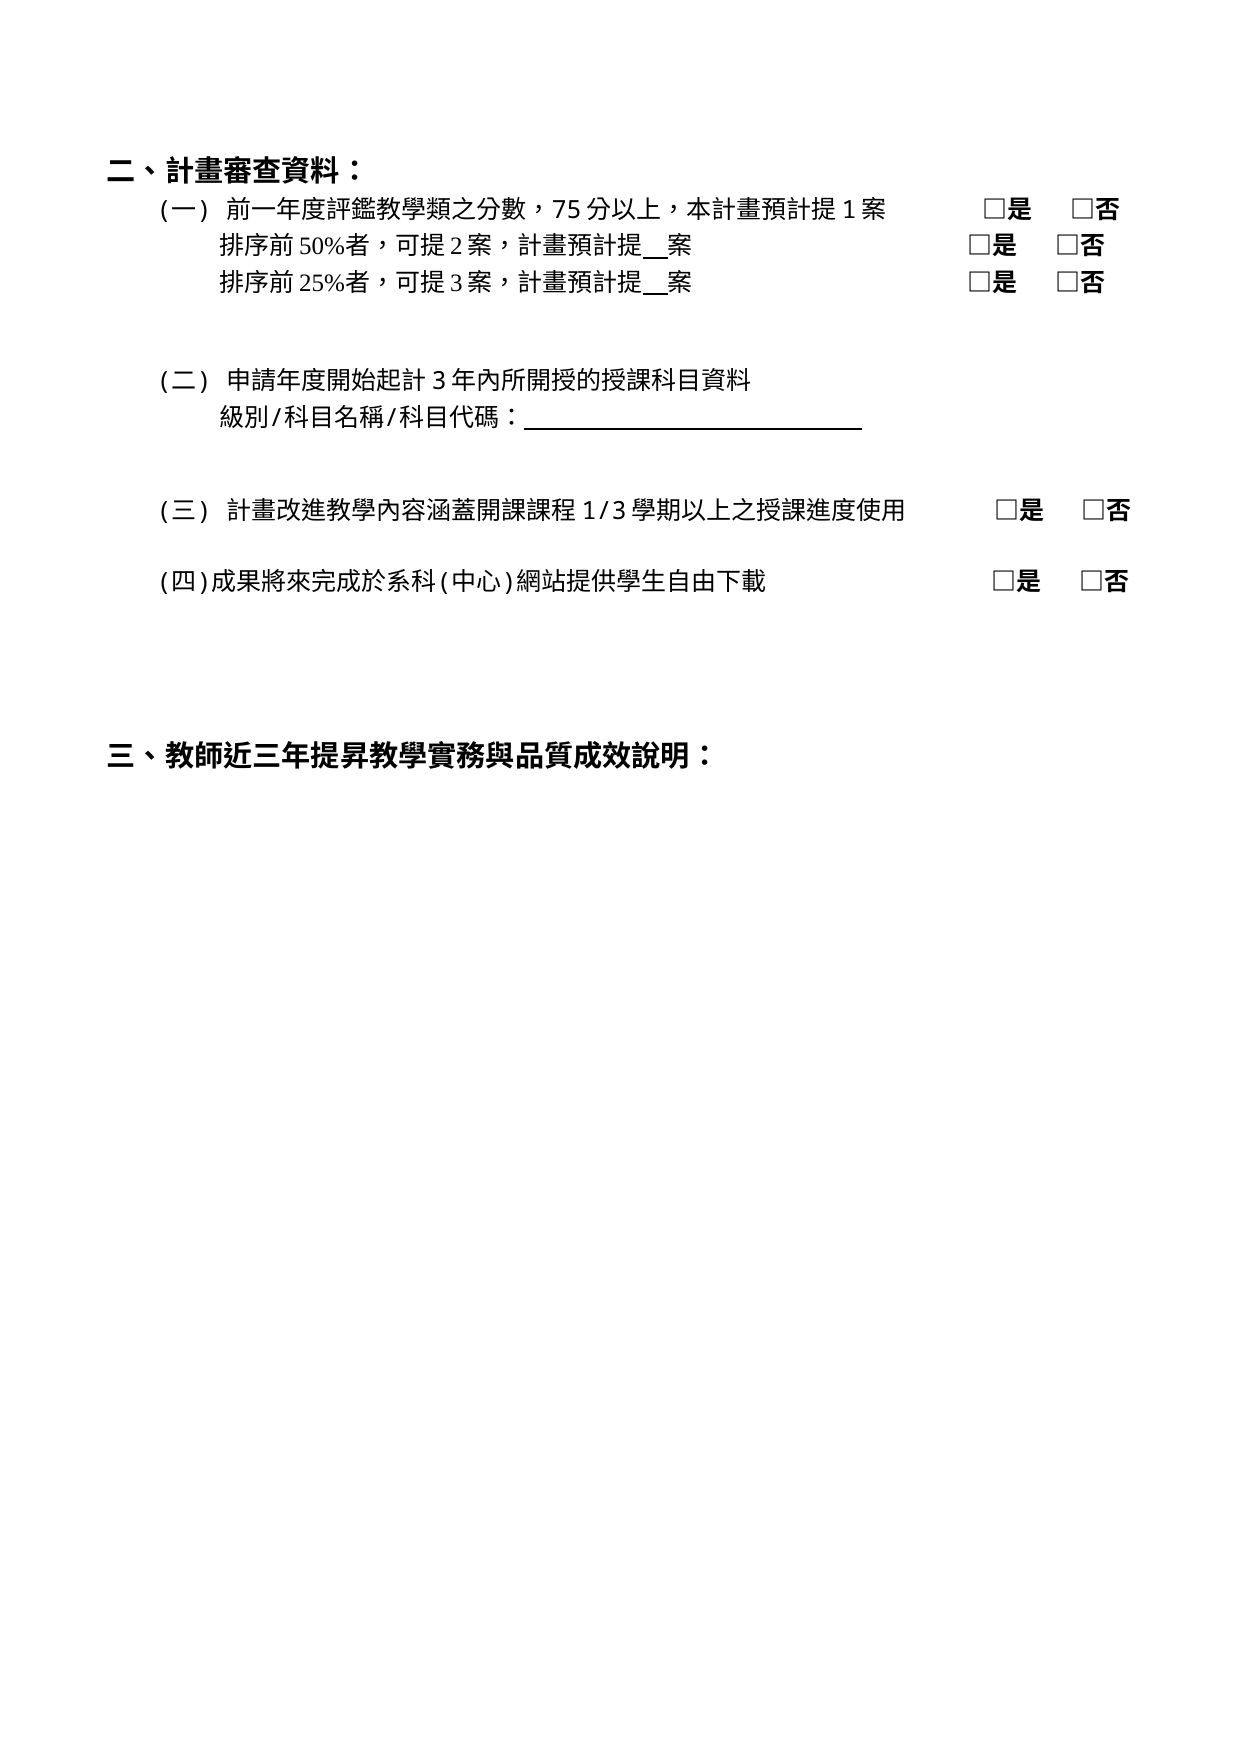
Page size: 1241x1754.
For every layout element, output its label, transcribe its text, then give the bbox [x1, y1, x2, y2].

text 二、計畫審查資料： [106, 127, 1134, 189]
text 級別/科目名稱/科目代碼： [206, 397, 1134, 433]
text (四)成果將來完成於系科(中心)網站提供學生自由下載 □是 □否 [106, 561, 1134, 597]
text (一) 前一年度評鑑教學類之分數，75分以上，本計畫預計提1案 □是 □否 [156, 189, 1134, 226]
text 排序前50%者，可提2案，計畫預計提 案 □是 □否 [106, 226, 1134, 262]
text 三、教師近三年提昇教學實務與品質成效說明： [106, 712, 1134, 775]
text 排序前25%者，可提3案，計畫預計提 案 □是 □否 [106, 262, 1134, 298]
text (三) 計畫改進教學內容涵蓋開課課程1/3學期以上之授課進度使用 □是 □否 [106, 491, 1134, 527]
text (二) 申請年度開始起計3年內所開授的授課科目資料 [156, 361, 1134, 397]
